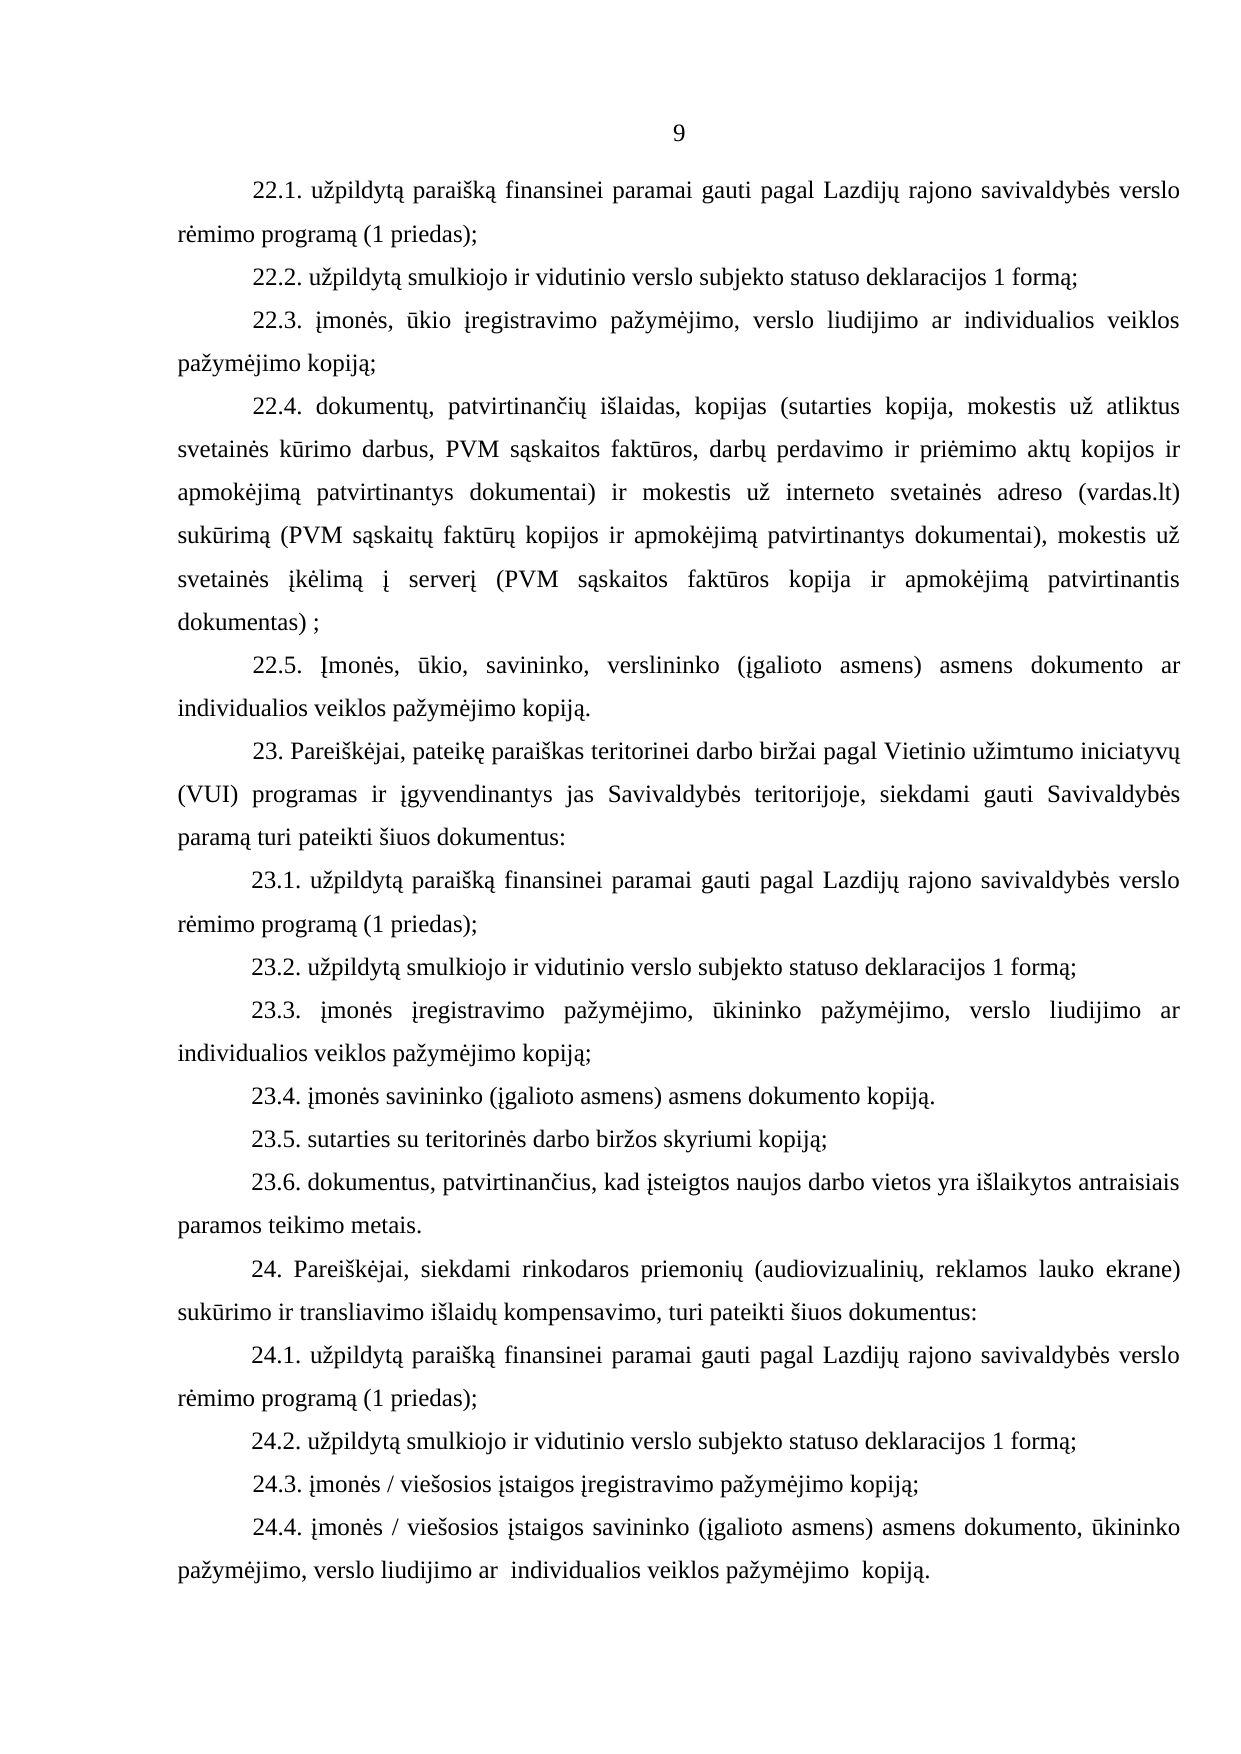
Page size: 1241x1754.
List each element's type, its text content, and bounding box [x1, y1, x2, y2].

text 22.1. užpildytą paraišką finansinei paramai gauti pagal Lazdijų rajono savivaldybės verslo rėmimo programą (1 priedas); [177, 176, 1181, 247]
text 22.3. įmonės, ūkio įregistravimo pažymėjimo, verslo liudijimo ar individualios veiklos pažymėjimo kopiją; [177, 305, 1181, 377]
text 22.2. užpildytą smulkiojo ir vidutinio verslo subjekto statuso deklaracijos 1 formą; [177, 262, 1181, 291]
text 24.4. įmonės / viešosios įstaigos savininko (įgalioto asmens) asmens dokumento, ūkininko pažymėjimo, verslo liudijimo ar individualios veiklos pažymėjimo kopiją. [177, 1512, 1181, 1584]
text 24.2. užpildytą smulkiojo ir vidutinio verslo subjekto statuso deklaracijos 1 formą; [177, 1426, 1181, 1455]
text 23.5. sutarties su teritorinės darbo biržos skyriumi kopiją; [177, 1124, 1181, 1153]
text 22.4. dokumentų, patvirtinančių išlaidas, kopijas (sutarties kopija, mokestis už atliktus svetainės kūrimo darbus, PVM sąskaitos faktūros, darbų perdavimo ir priėmimo aktų kopijos ir apmokėjimą patvirtinantys dokumentai) ir mokestis už interneto svetainės adreso (vardas.lt) sukūrimą (PVM sąskaitų faktūrų kopijos ir apmokėjimą patvirtinantys dokumentai), mokestis už svetainės įkėlimą į serverį (PVM sąskaitos faktūros kopija ir apmokėjimą patvirtinantis dokumentas) ; [177, 391, 1181, 636]
text 23.3. įmonės įregistravimo pažymėjimo, ūkininko pažymėjimo, verslo liudijimo ar individualios veiklos pažymėjimo kopiją; [177, 995, 1181, 1067]
text 23.4. įmonės savininko (įgalioto asmens) asmens dokumento kopiją. [177, 1081, 1181, 1110]
text 22.5. Įmonės, ūkio, savininko, verslininko (įgalioto asmens) asmens dokumento ar individualios veiklos pažymėjimo kopiją. [177, 650, 1181, 722]
text 24. Pareiškėjai, siekdami rinkodaros priemonių (audiovizualinių, reklamos lauko ekrane) sukūrimo ir transliavimo išlaidų kompensavimo, turi pateikti šiuos dokumentus: [177, 1254, 1181, 1326]
text 24.3. įmonės / viešosios įstaigos įregistravimo pažymėjimo kopiją; [177, 1469, 1181, 1498]
text 24.1. užpildytą paraišką finansinei paramai gauti pagal Lazdijų rajono savivaldybės verslo rėmimo programą (1 priedas); [177, 1340, 1181, 1412]
text 23.1. užpildytą paraišką finansinei paramai gauti pagal Lazdijų rajono savivaldybės verslo rėmimo programą (1 priedas); [177, 866, 1181, 937]
text 23.6. dokumentus, patvirtinančius, kad įsteigtos naujos darbo vietos yra išlaikytos antraisiais paramos teikimo metais. [177, 1167, 1181, 1239]
text 23.2. užpildytą smulkiojo ir vidutinio verslo subjekto statuso deklaracijos 1 formą; [177, 952, 1181, 981]
text 23. Pareiškėjai, pateikę paraiškas teritorinei darbo biržai pagal Vietinio užimtumo iniciatyvų (VUI) programas ir įgyvendinantys jas Savivaldybės teritorijoje, siekdami gauti Savivaldybės paramą turi pateikti šiuos dokumentus: [177, 736, 1181, 851]
